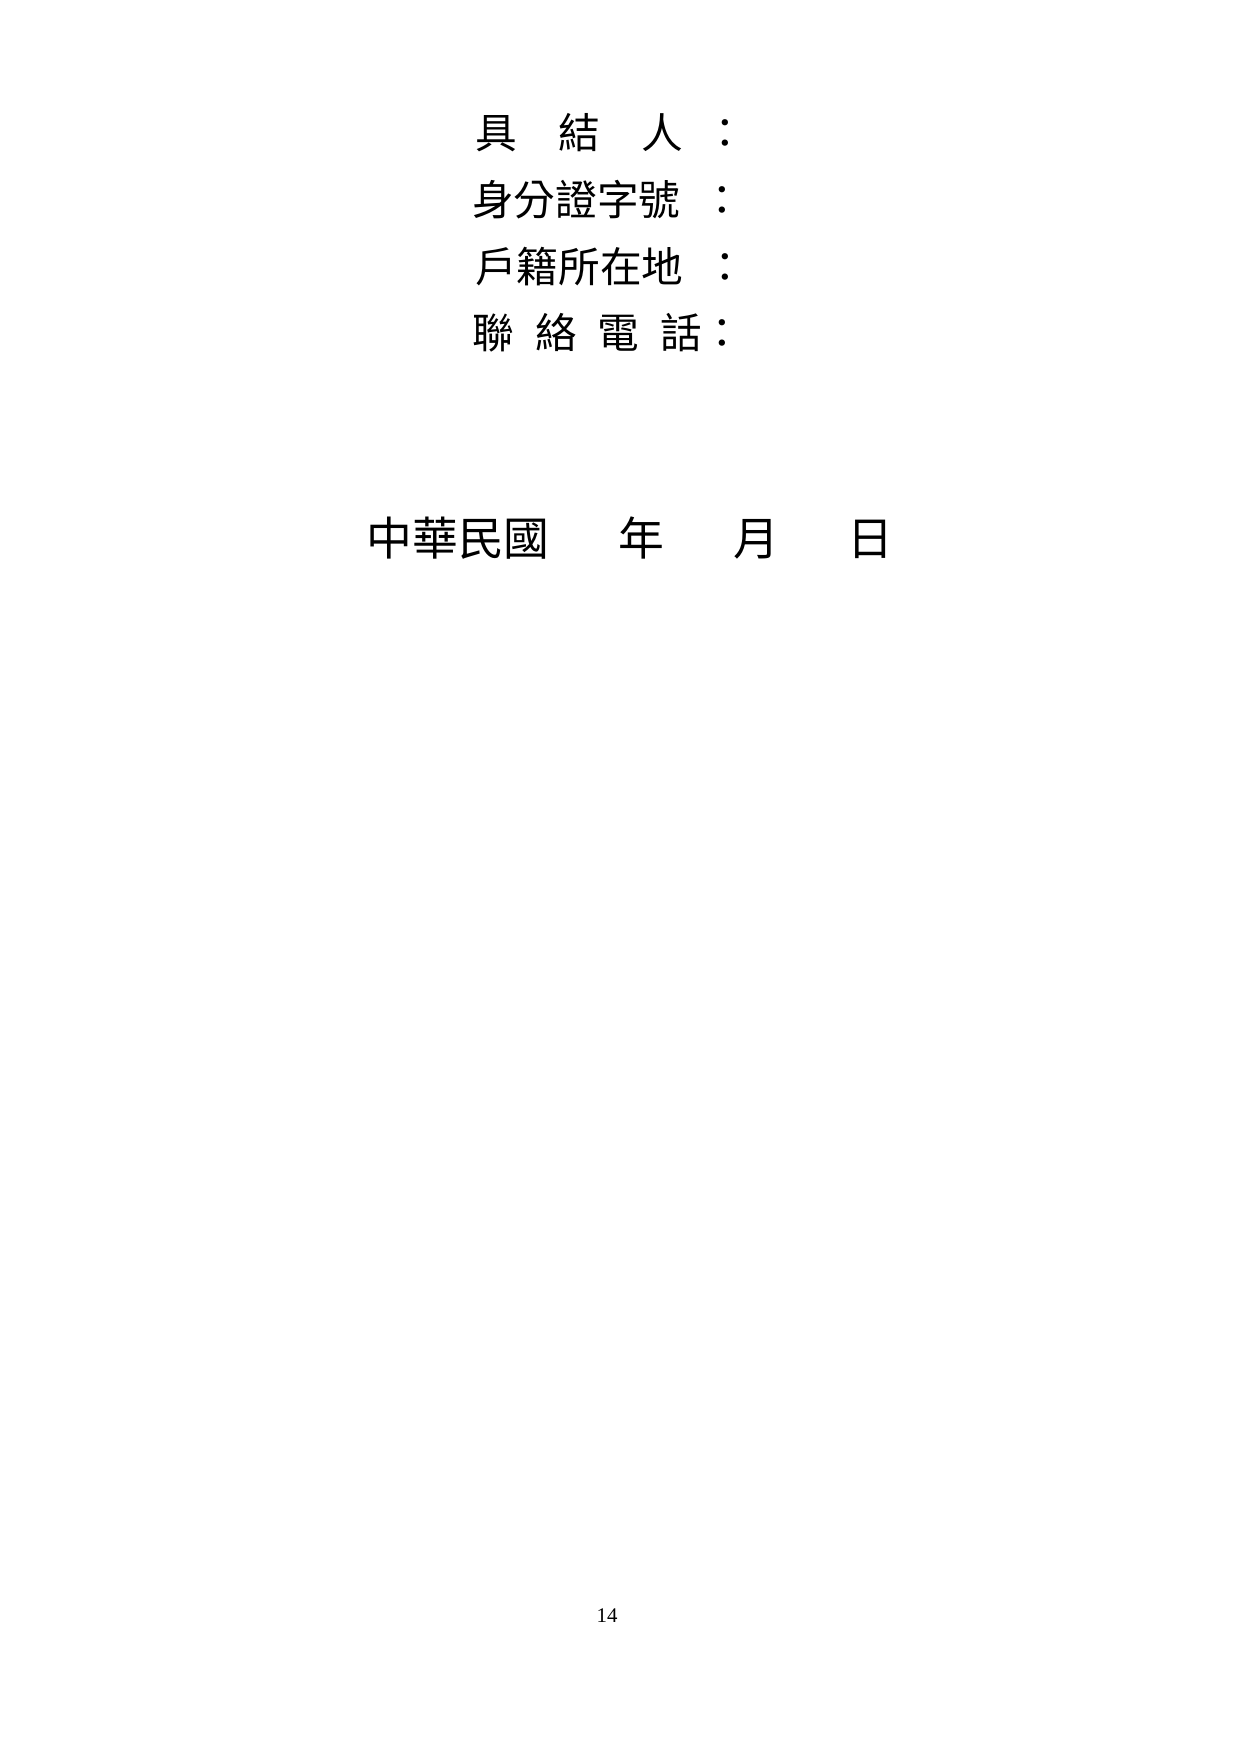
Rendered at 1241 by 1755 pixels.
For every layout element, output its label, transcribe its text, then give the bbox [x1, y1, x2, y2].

text 聯 絡 電 話： [89, 296, 1021, 362]
text 戶籍所在地 ： [89, 229, 1021, 296]
text 身分證字號 ： [389, 162, 1021, 229]
text 中華民國 年 月 日 [89, 462, 1125, 587]
text 具 結 人 ： [287, 96, 1021, 162]
